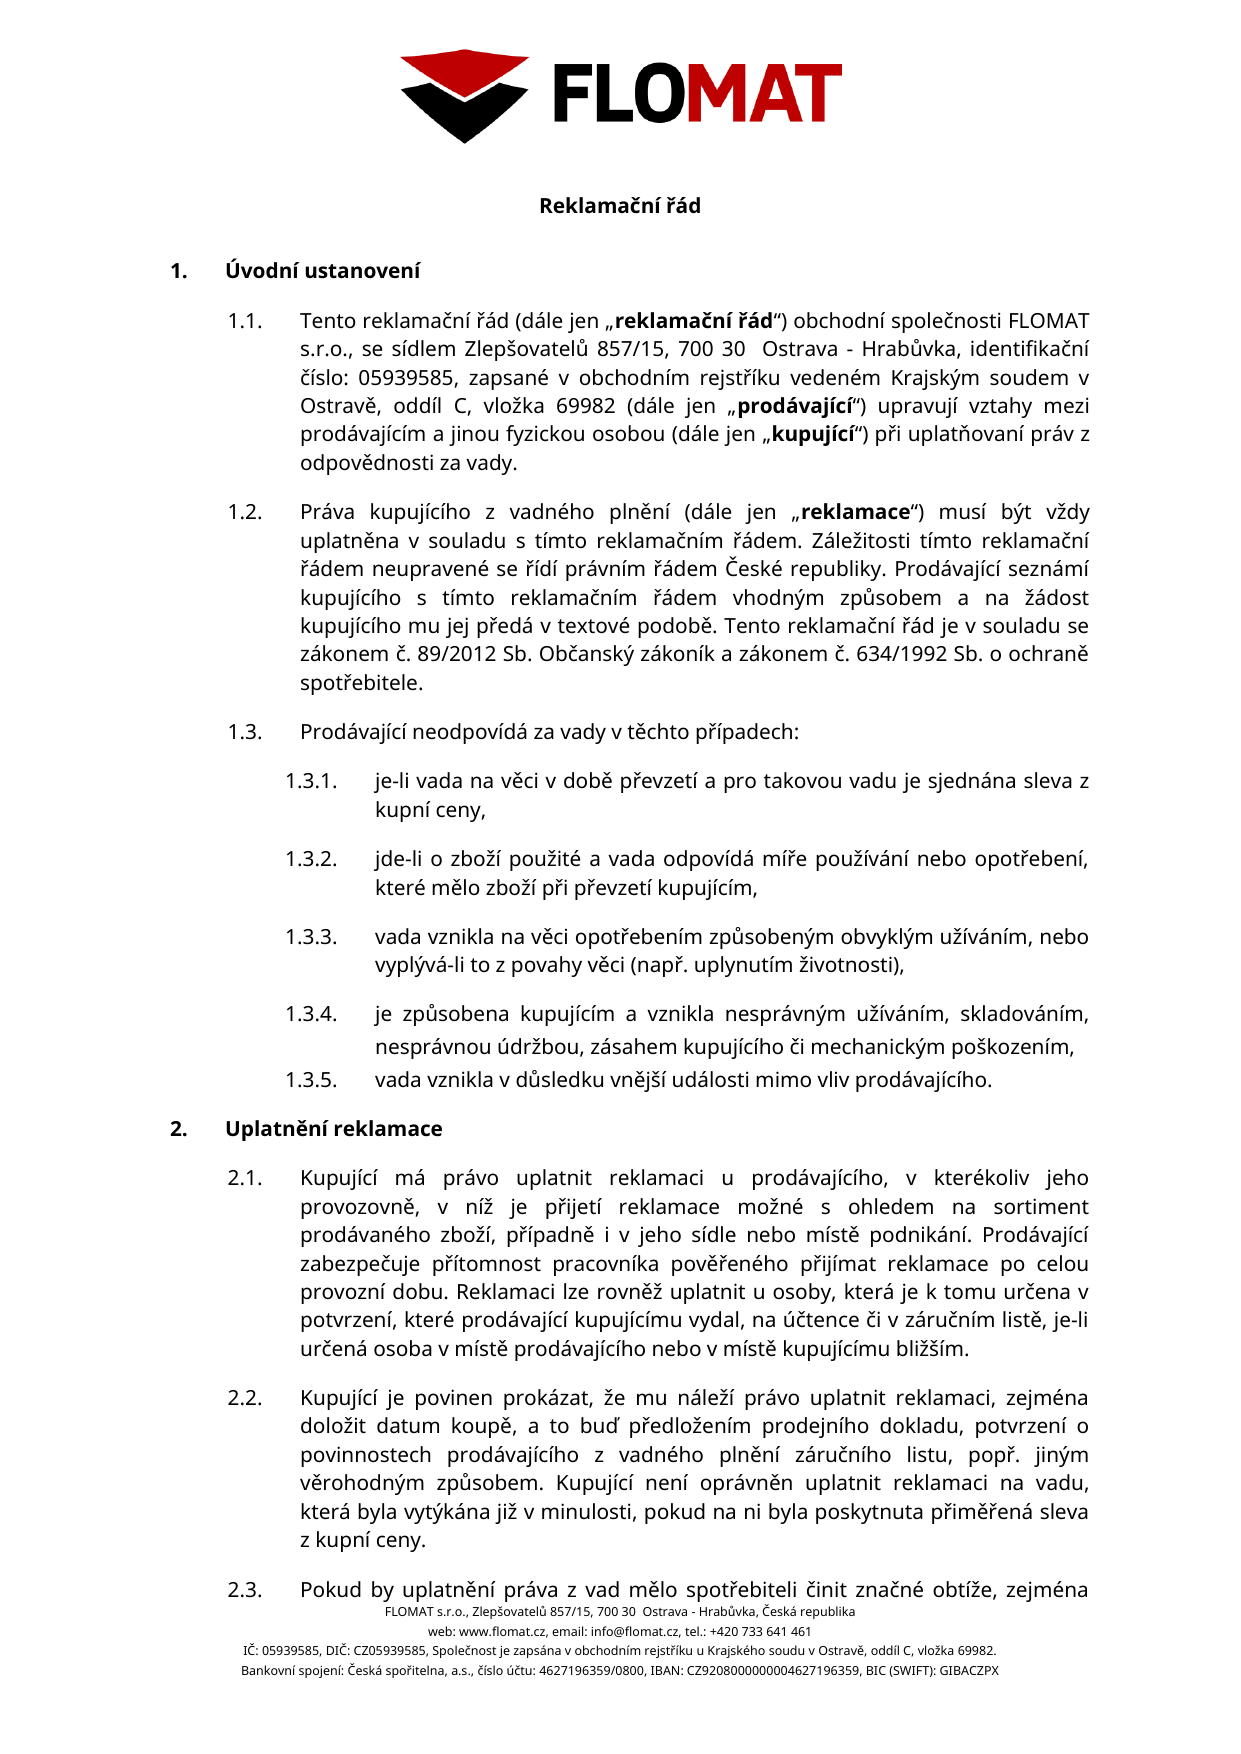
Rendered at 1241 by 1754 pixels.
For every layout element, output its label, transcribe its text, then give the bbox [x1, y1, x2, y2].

list Tento reklamační řád (dále jen „reklamační řád“) obchodní společnosti FLOMAT s.r.o., se sídlem Zlepšovatelů 857/15, 700 30 Ostrava - Hrabůvka, identifikační číslo: 05939585, zapsané v obchodním rejstříku vedeném Krajským soudem v Ostravě, oddíl C, vložka 69982 (dále jen „prodávající“) upravují vztahy mezi prodávajícím a jinou fyzickou osobou (dále jen „kupující“) při uplatňovaní práv z odpovědnosti za vady. [262, 306, 1090, 476]
list Prodávající neodpovídá za vady v těchto případech: [262, 717, 1090, 746]
list Uplatnění reklamace [187, 1114, 1090, 1142]
text Reklamační řád [150, 191, 1090, 220]
list vada vznikla na věci opotřebením způsobeným obvyklým užíváním, nebo vyplývá-li to z povahy věci (např. uplynutím životnosti), [337, 922, 1090, 979]
list Kupující má právo uplatnit reklamaci u prodávajícího, v kterékoliv jeho provozovně, v níž je přijetí reklamace možné s ohledem na sortiment prodávaného zboží, případně i v jeho sídle nebo místě podnikání. Prodávající zabezpečuje přítomnost pracovníka pověřeného přijímat reklamace po celou provozní dobu. Reklamaci lze rovněž uplatnit u osoby, která je k tomu určena v potvrzení, které prodávající kupujícímu vydal, na účtence či v záručním listě, je-li určená osoba v místě prodávajícího nebo v místě kupujícímu bližším. [262, 1163, 1090, 1362]
list Pokud by uplatnění práva z vad mělo spotřebiteli činit značné obtíže, zejména [262, 1575, 1090, 1603]
list jde-li o zboží použité a vada odpovídá míře používání nebo opotřebení, které mělo zboží při převzetí kupujícím, [337, 844, 1090, 901]
list Práva kupujícího z vadného plnění (dále jen „reklamace“) musí být vždy uplatněna v souladu s tímto reklamačním řádem. Záležitosti tímto reklamační řádem neupravené se řídí právním řádem České republiky. Prodávající seznámí kupujícího s tímto reklamačním řádem vhodným způsobem a na žádost kupujícího mu jej předá v textové podobě. Tento reklamační řád je v souladu se zákonem č. 89/2012 Sb. Občanský zákoník a zákonem č. 634/1992 Sb. o ochraně spotřebitele. [262, 497, 1090, 696]
list Úvodní ustanovení [187, 257, 1090, 285]
list je-li vada na věci v době převzetí a pro takovou vadu je sjednána sleva z kupní ceny, [337, 766, 1090, 823]
list Kupující je povinen prokázat, že mu náleží právo uplatnit reklamaci, zejména doložit datum koupě, a to buď předložením prodejního dokladu, potvrzení o povinnostech prodávajícího z vadného plnění záručního listu, popř. jiným věrohodným způsobem. Kupující není oprávněn uplatnit reklamaci na vadu, která byla vytýkána již v minulosti, pokud na ni byla poskytnuta přiměřená sleva z kupní ceny. [262, 1383, 1090, 1554]
list je způsobena kupujícím a vznikla nesprávným užíváním, skladováním, nesprávnou údržbou, zásahem kupujícího či mechanickým poškozením, [337, 999, 1090, 1061]
picture [336, 0, 904, 192]
list vada vznikla v důsledku vnější události mimo vliv prodávajícího. [337, 1065, 1090, 1093]
